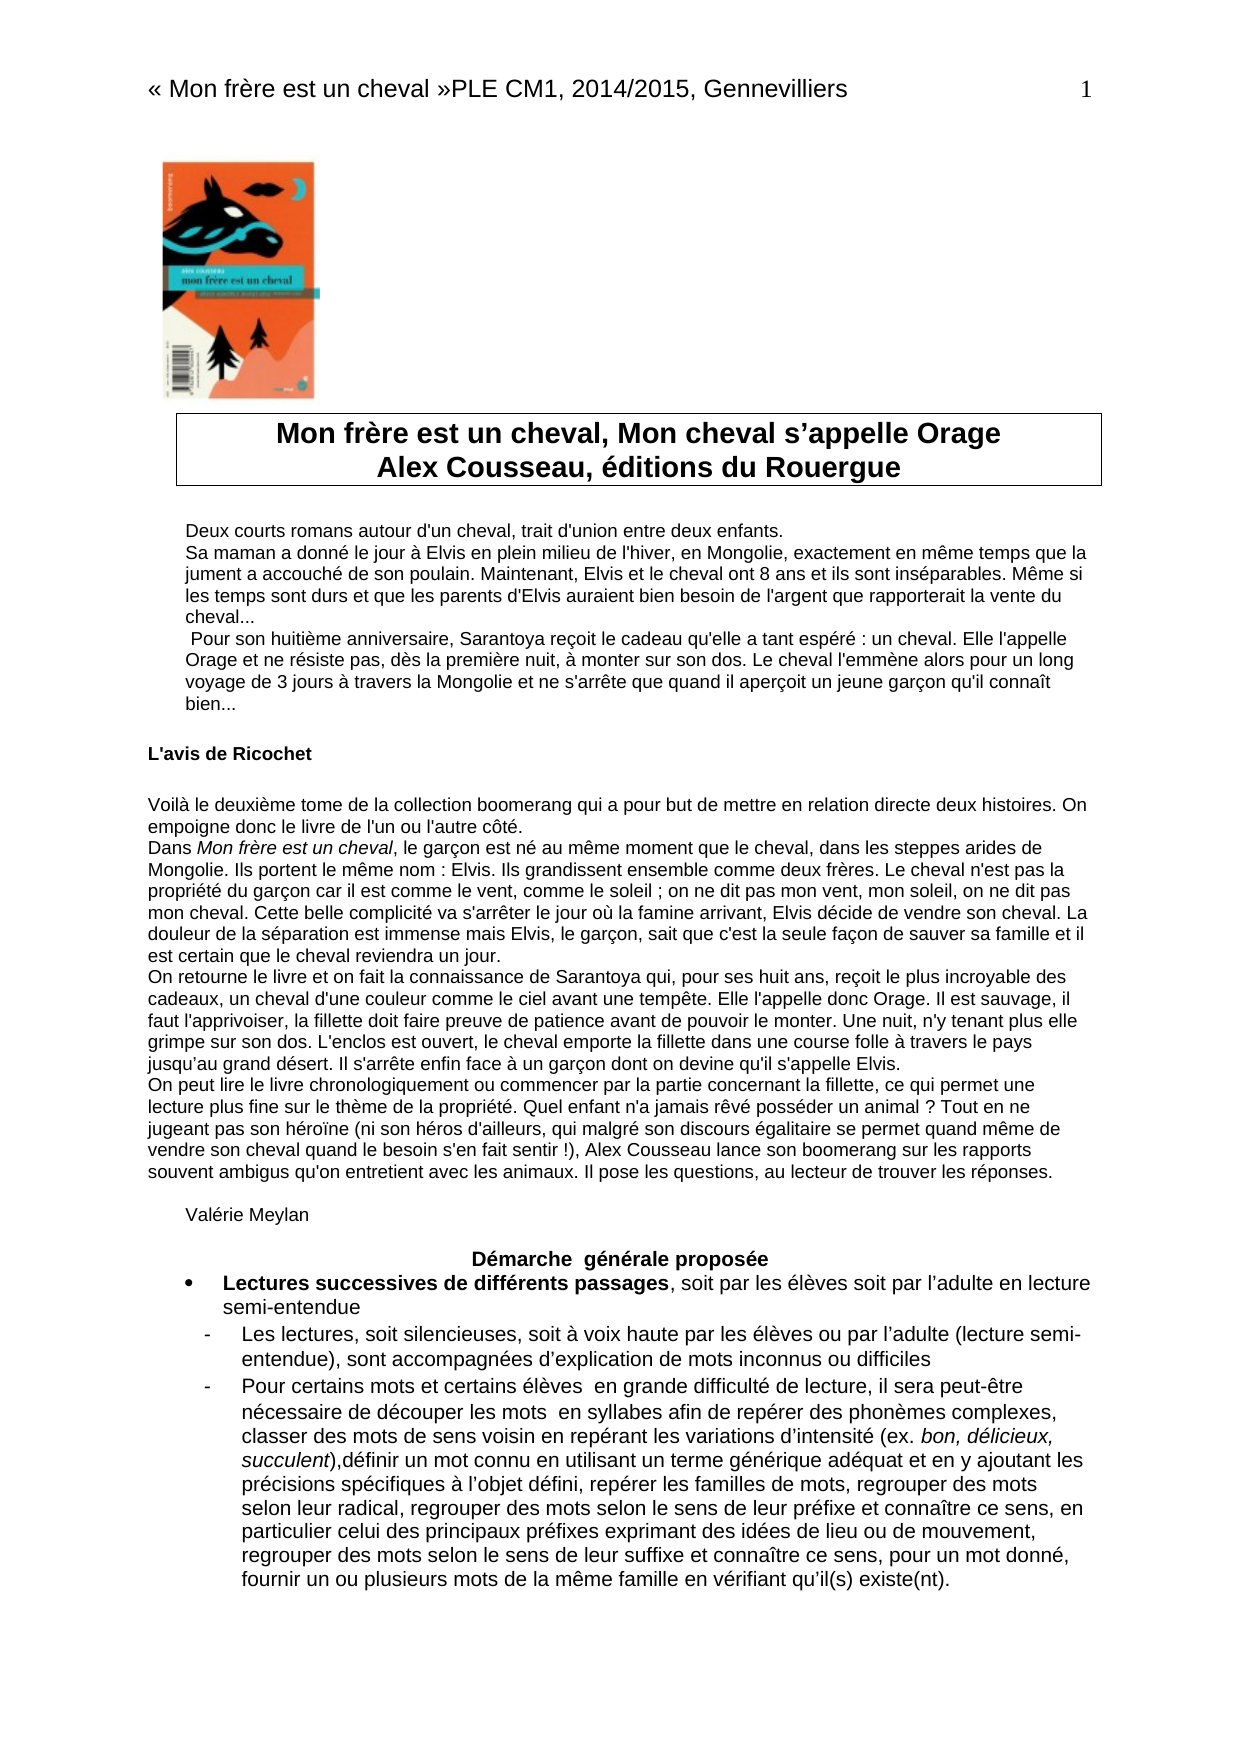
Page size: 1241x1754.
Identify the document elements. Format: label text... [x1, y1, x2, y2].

list Pour certains mots et certains élèves en grande difficulté de lecture, il sera peut-être nécessaire de découper les mots en syllabes afin de repérer des phonèmes complexes, classer des mots de sens voisin en repérant les variations d’intensité (ex. bon, délicieux, succulent),définir un mot connu en utilisant un terme générique adéquat et en y ajoutant les précisions spécifiques à l’objet défini, repérer les familles de mots, regrouper des mots selon leur radical, regrouper des mots selon le sens de leur préfixe et connaître ce sens, en particulier celui des principaux préfixes exprimant des idées de lieu ou de mouvement, regrouper des mots selon le sens de leur suffixe et connaître ce sens, pour un mot donné, fournir un ou plusieurs mots de la même famille en vérifiant qu’il(s) existe(nt). [204, 1371, 1093, 1591]
text Sa maman a donné le jour à Elvis en plein milieu de l'hiver, en Mongolie, exactement en même temps que la jument a accouché de son poulain. Maintenant, Elvis et le cheval ont 8 ans et ils sont inséparables. Même si les temps sont durs et que les parents d'Elvis auraient bien besoin de l'argent que rapporterait la vente du cheval... [185, 541, 1093, 628]
list Les lectures, soit silencieuses, soit à voix haute par les élèves ou par l’adulte (lecture semi-entendue), sont accompagnées d’explication de mots inconnus ou difficiles [204, 1319, 1093, 1371]
text Deux courts romans autour d'un cheval, trait d'union entre deux enfants. [185, 520, 1093, 541]
text Alex Cousseau, éditions du Rouergue [177, 447, 1101, 485]
text Démarche générale proposée [148, 1247, 1093, 1271]
list Lectures successives de différents passages, soit par les élèves soit par l’adulte en lecture semi-entendue [185, 1271, 1093, 1319]
text Valérie Meylan [185, 1182, 1093, 1225]
subtitle L'avis de Ricochet [148, 743, 1093, 765]
text Pour son huitième anniversaire, Sarantoya reçoit le cadeau qu'elle a tant espéré : un cheval. Elle l'appelle Orage et ne résiste pas, dès la première nuit, à monter sur son dos. Le cheval l'emmène alors pour un long voyage de 3 jours à travers la Mongolie et ne s'arrête que quand il aperçoit un jeune garçon qu'il connaît bien... [185, 628, 1093, 714]
text Voilà le deuxième tome de la collection boomerang qui a pour but de mettre en relation directe deux histoires. On empoigne donc le livre de l'un ou l'autre côté. Dans Mon frère est un cheval, le garçon est né au même moment que le cheval, dans les steppes arides de Mongolie. Ils portent le même nom : Elvis. Ils grandissent ensemble comme deux frères. Le cheval n'est pas la propriété du garçon car il est comme le vent, comme le soleil ; on ne dit pas mon vent, mon soleil, on ne dit pas mon cheval. Cette belle complicité va s'arrêter le jour où la famine arrivant, Elvis décide de vendre son cheval. La douleur de la séparation est immense mais Elvis, le garçon, sait que c'est la seule façon de sauver sa famille et il est certain que le cheval reviendra un jour. On retourne le livre et on fait la connaissance de Sarantoya qui, pour ses huit ans, reçoit le plus incroyable des cadeaux, un cheval d'une couleur comme le ciel avant une tempête. Elle l'appelle donc Orage. Il est sauvage, il faut l'apprivoiser, la fillette doit faire preuve de patience avant de pouvoir le monter. Une nuit, n'y tenant plus elle grimpe sur son dos. L'enclos est ouvert, le cheval emporte la fillette dans une course folle à travers le pays jusqu’au grand désert. Il s'arrête enfin face à un garçon dont on devine qu'il s'appelle Elvis. On peut lire le livre chronologiquement ou commencer par la partie concernant la fillette, ce qui permet une lecture plus fine sur le thème de la propriété. Quel enfant n'a jamais rêvé posséder un animal ? Tout en ne jugeant pas son héroïne (ni son héros d'ailleurs, qui malgré son discours égalitaire se permet quand même de vendre son cheval quand le besoin s'en fait sentir !), Alex Cousseau lance son boomerang sur les rapports souvent ambigus qu'on entretient avec les animaux. Il pose les questions, au lecteur de trouver les réponses. [148, 794, 1093, 1182]
text Mon frère est un cheval, Mon cheval s’appelle Orage [177, 414, 1101, 447]
picture [162, 155, 320, 406]
